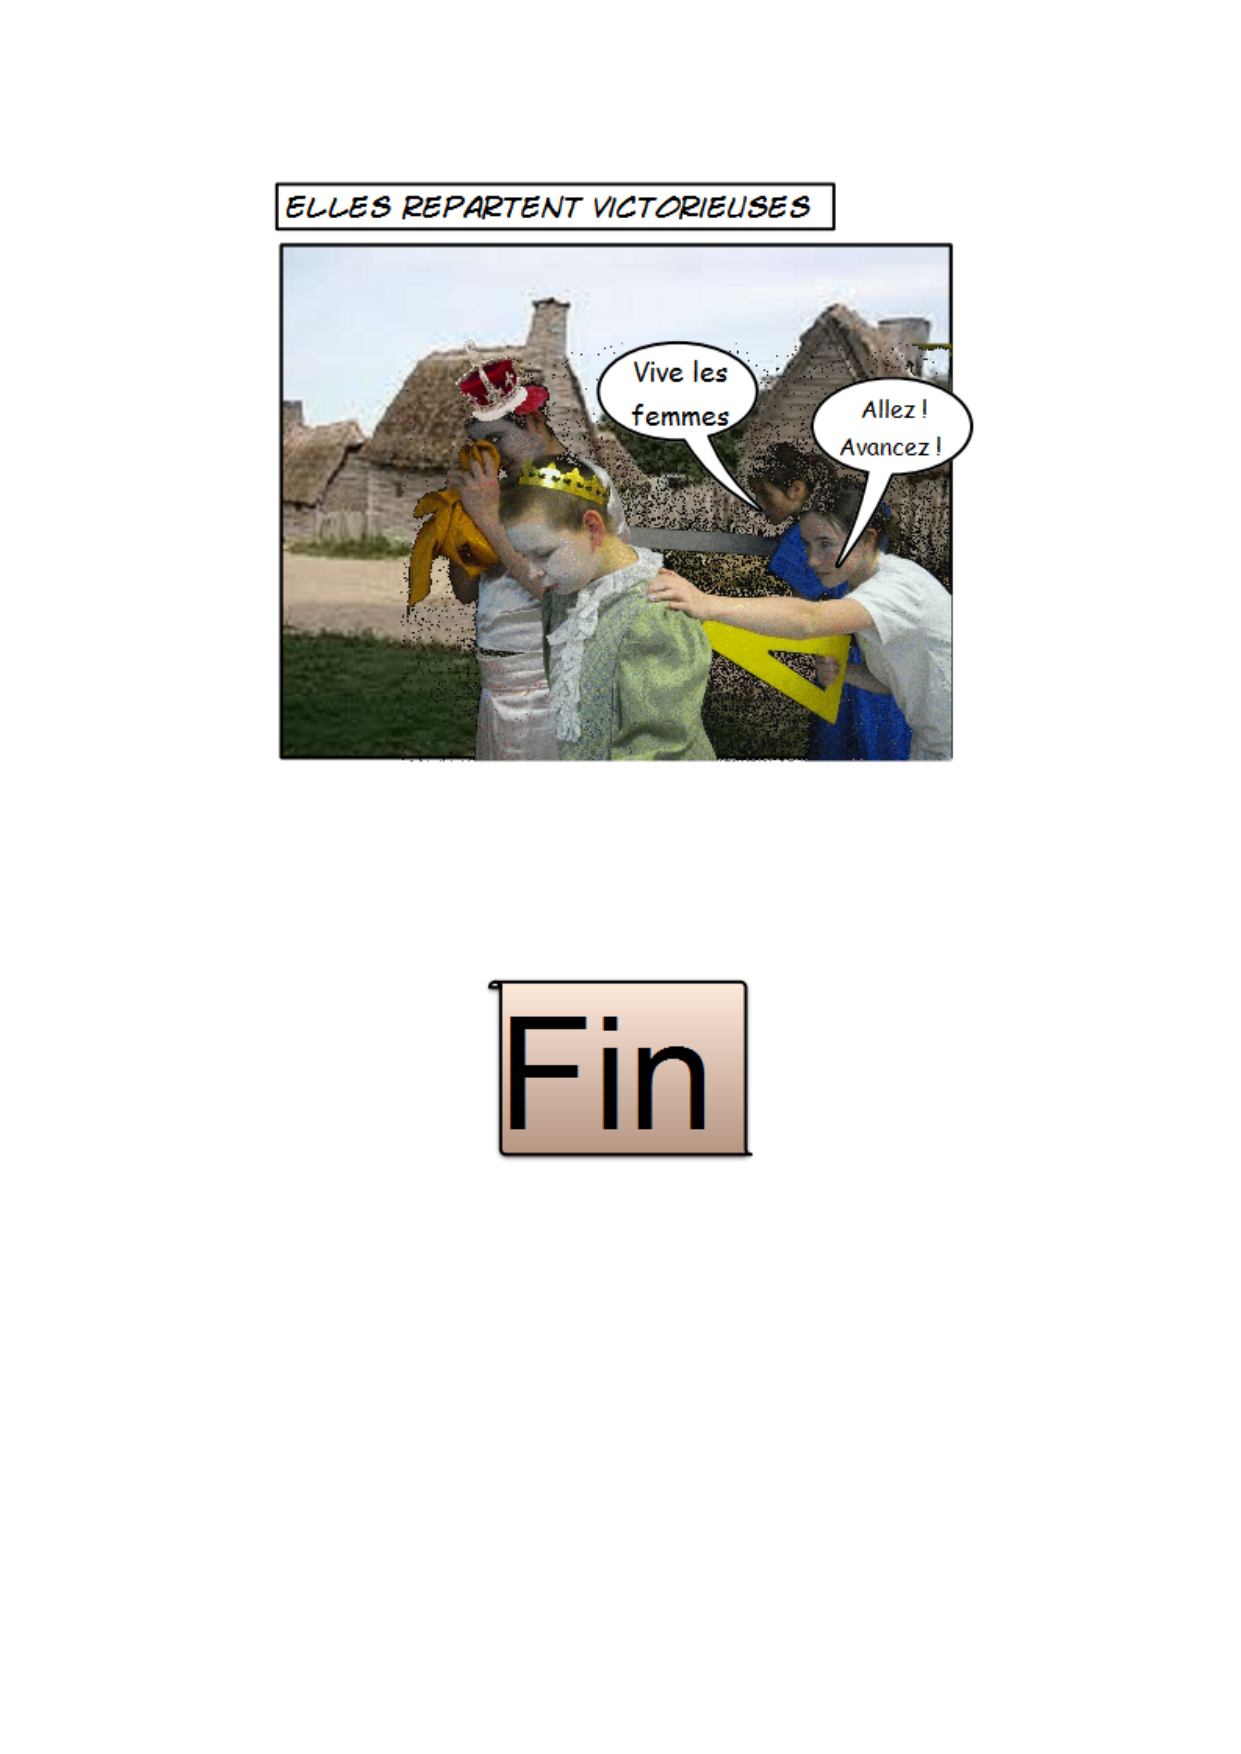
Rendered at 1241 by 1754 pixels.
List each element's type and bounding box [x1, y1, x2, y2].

picture [254, 118, 986, 1167]
